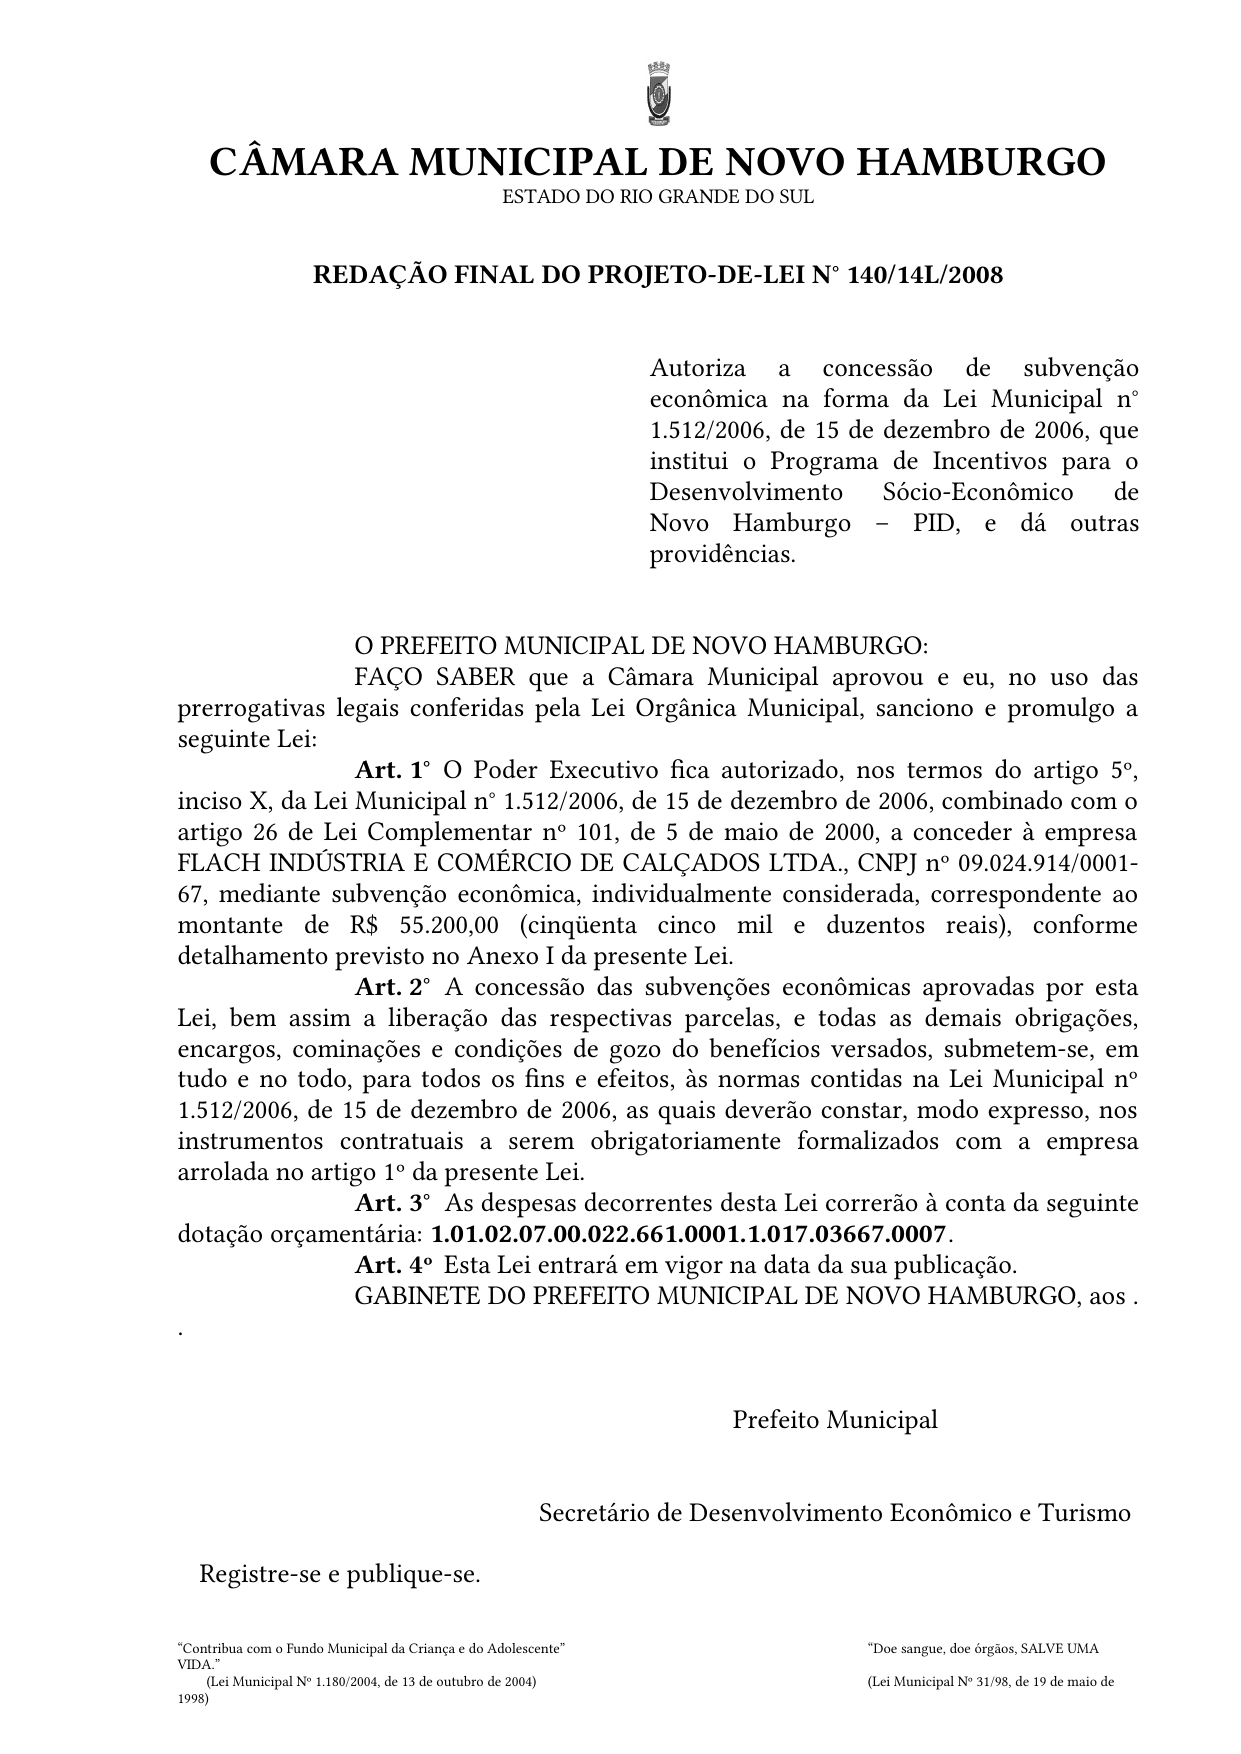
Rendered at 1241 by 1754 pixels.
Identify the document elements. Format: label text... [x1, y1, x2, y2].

text Art. 2° A concessão das subvenções econômicas aprovadas por esta Lei, bem assim a liberação das respectivas parcelas, e todas as demais obrigações, encargos, cominações e condições de gozo do benefícios versados, submetem-se, em tudo e no todo, para todos os fins e efeitos, às normas contidas na Lei Municipal nº 1.512/2006, de 15 de dezembro de 2006, as quais deverão constar, modo expresso, nos instrumentos contratuais a serem obrigatoriamente formalizados com a empresa arrolada no artigo 1º da presente Lei. [177, 971, 1140, 1187]
text Art. 3° As despesas decorrentes desta Lei correrão à conta da seguinte dotação orçamentária: 1.01.02.07.00.022.661.0001.1.017.03667.0007. [177, 1187, 1140, 1249]
text Art. 4º Esta Lei entrará em vigor na data da sua publicação. [177, 1249, 1140, 1280]
text Secretário de Desenvolvimento Econômico e Turismo [531, 1497, 1140, 1528]
text Prefeito Municipal [531, 1404, 1140, 1435]
text Registre-se e publique-se. [177, 1559, 503, 1589]
text Autoriza a concessão de subvenção econômica na forma da Lei Municipal n° 1.512/2006, de 15 de dezembro de 2006, que institui o Programa de Incentivos para o Desenvolvimento Sócio-Econômico de Novo Hamburgo – PID, e dá outras providências. [649, 352, 1140, 569]
text REDAÇÃO FINAL DO PROJETO-DE-LEI n° 140/14L/2008 [177, 259, 1140, 290]
text FAÇO SABER que a Câmara Municipal aprovou e eu, no uso das prerrogativas legais conferidas pela Lei Orgânica Municipal, sanciono e promulgo a seguinte Lei: [177, 661, 1140, 754]
text Art. 1° O Poder Executivo fica autorizado, nos termos do artigo 5º, inciso X, da Lei Municipal n° 1.512/2006, de 15 de dezembro de 2006, combinado com o artigo 26 de Lei Complementar nº 101, de 5 de maio de 2000, a conceder à empresa FLACH INDÚSTRIA E COMÉRCIO DE CALÇADOS LTDA., CNPJ nº 09.024.914/0001-67, mediante subvenção econômica, individualmente considerada, correspondente ao montante de R$ 55.200,00 (cinqüenta cinco mil e duzentos reais), conforme detalhamento previsto no Anexo I da presente Lei. [177, 754, 1140, 971]
text GABINETE DO PREFEITO MUNICIPAL DE NOVO HAMBURGO, aos . . [177, 1280, 1140, 1342]
text O PREFEITO MUNICIPAL DE NOVO HAMBURGO: [177, 631, 1140, 661]
